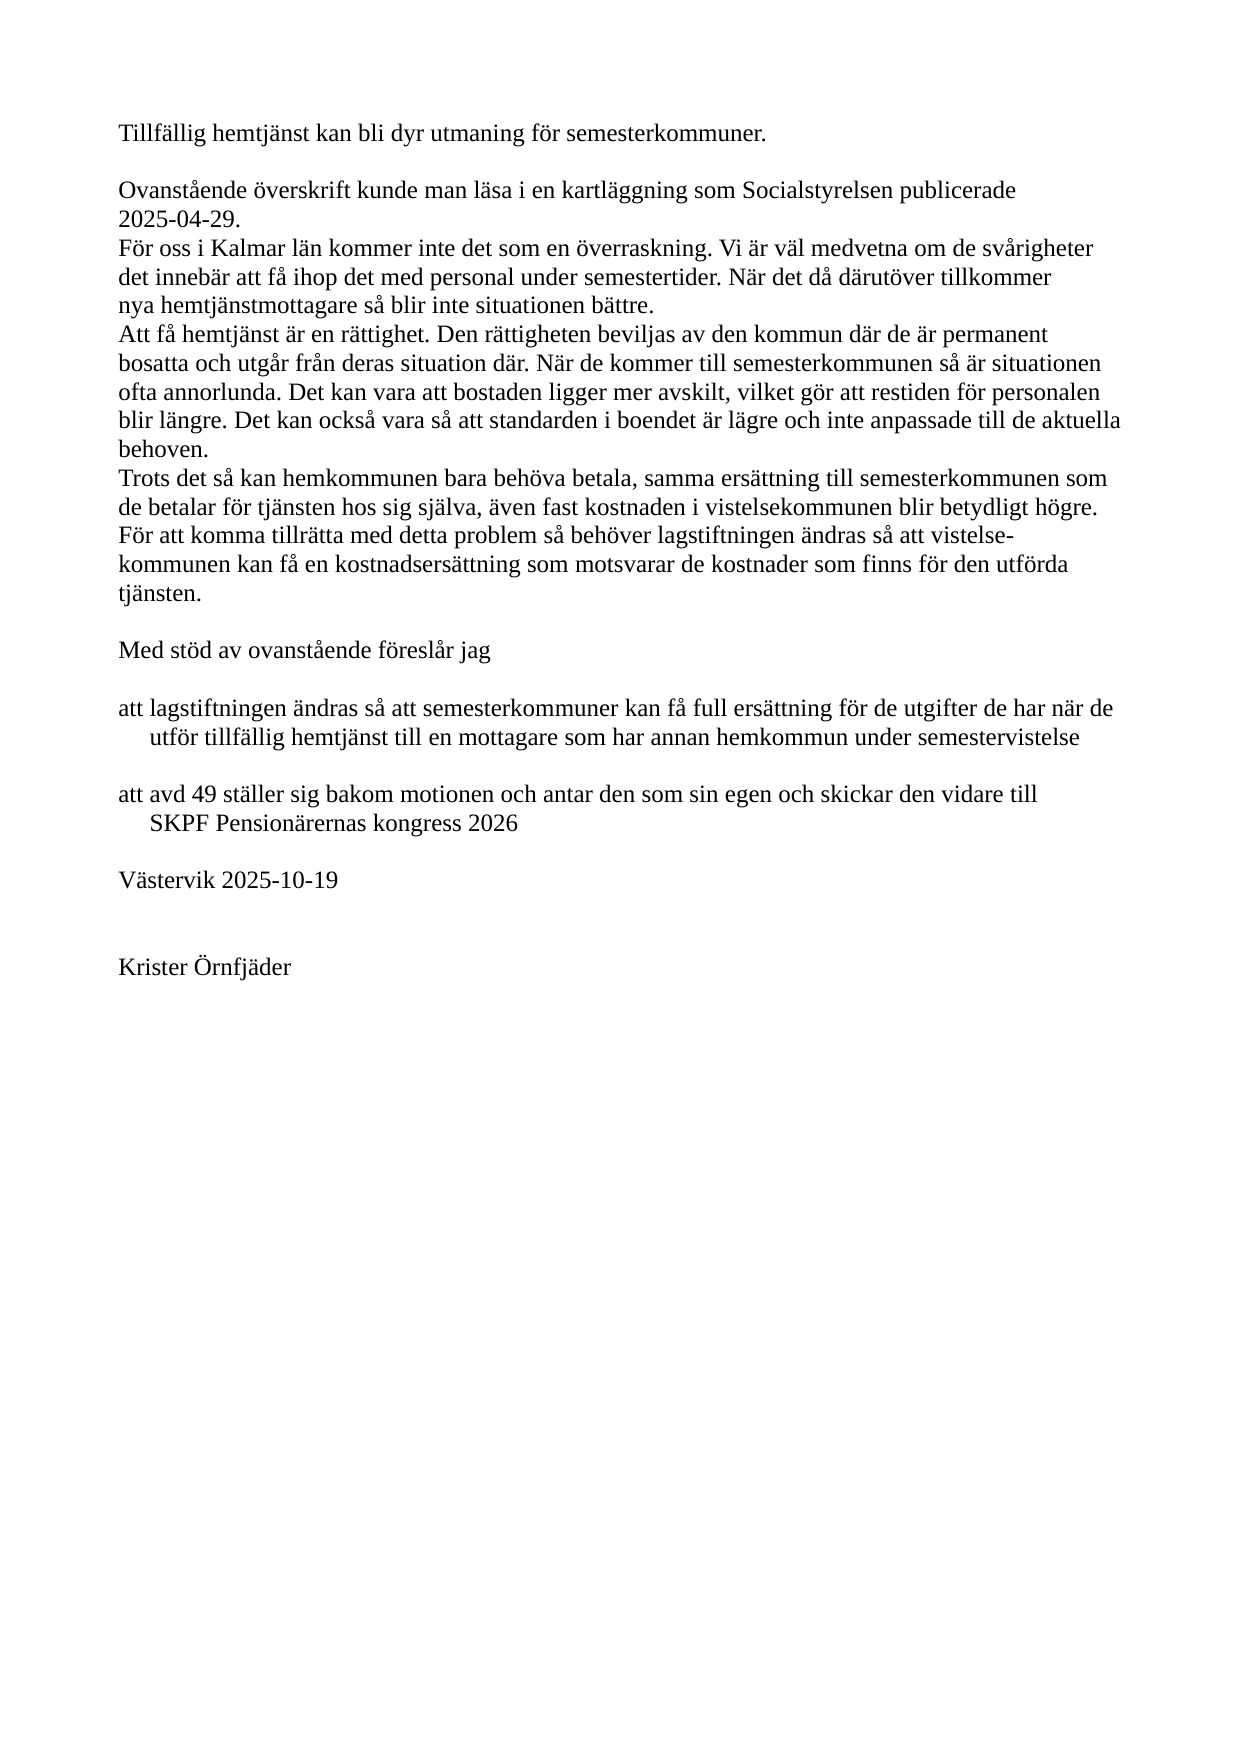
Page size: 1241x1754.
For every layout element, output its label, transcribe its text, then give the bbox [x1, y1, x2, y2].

text att avd 49 ställer sig bakom motionen och antar den som sin egen och skickar den vidare till [118, 779, 1122, 808]
text Att få hemtjänst är en rättighet. Den rättigheten beviljas av den kommun där de är permanent bosatta och utgår från deras situation där. När de kommer till semesterkommunen så är situationen ofta annorlunda. Det kan vara att bostaden ligger mer avskilt, vilket gör att restiden för personalen [118, 319, 1122, 406]
text Med stöd av ovanstående föreslår jag [118, 636, 1122, 664]
text Krister Örnfjäder [118, 952, 1122, 981]
text SKPF Pensionärernas kongress 2026 [118, 808, 1122, 866]
text kommunen kan få en kostnadsersättning som motsvarar de kostnader som finns för den utförda tjänsten. [118, 549, 1122, 607]
text utför tillfällig hemtjänst till en mottagare som har annan hemkommun under semestervistelse [118, 722, 1122, 751]
text Trots det så kan hemkommunen bara behöva betala, samma ersättning till semesterkommunen som de betalar för tjänsten hos sig själva, även fast kostnaden i vistelsekommunen blir betydligt högre. [118, 463, 1122, 521]
text För oss i Kalmar län kommer inte det som en överraskning. Vi är väl medvetna om de svårigheter det innebär att få ihop det med personal under semestertider. När det då därutöver tillkommer [118, 233, 1122, 291]
text nya hemtjänstmottagare så blir inte situationen bättre. [118, 291, 1122, 319]
text att lagstiftningen ändras så att semesterkommuner kan få full ersättning för de utgifter de har när de [118, 693, 1122, 722]
text Ovanstående överskrift kunde man läsa i en kartläggning som Socialstyrelsen publicerade 2025-04-29. [118, 176, 1122, 233]
text Tillfällig hemtjänst kan bli dyr utmaning för semesterkommuner. [118, 118, 1122, 147]
text För att komma tillrätta med detta problem så behöver lagstiftningen ändras så att vistelse- [118, 521, 1122, 549]
text blir längre. Det kan också vara så att standarden i boendet är lägre och inte anpassade till de aktuella behoven. [118, 406, 1122, 463]
text Västervik 2025-10-19 [118, 866, 1122, 894]
